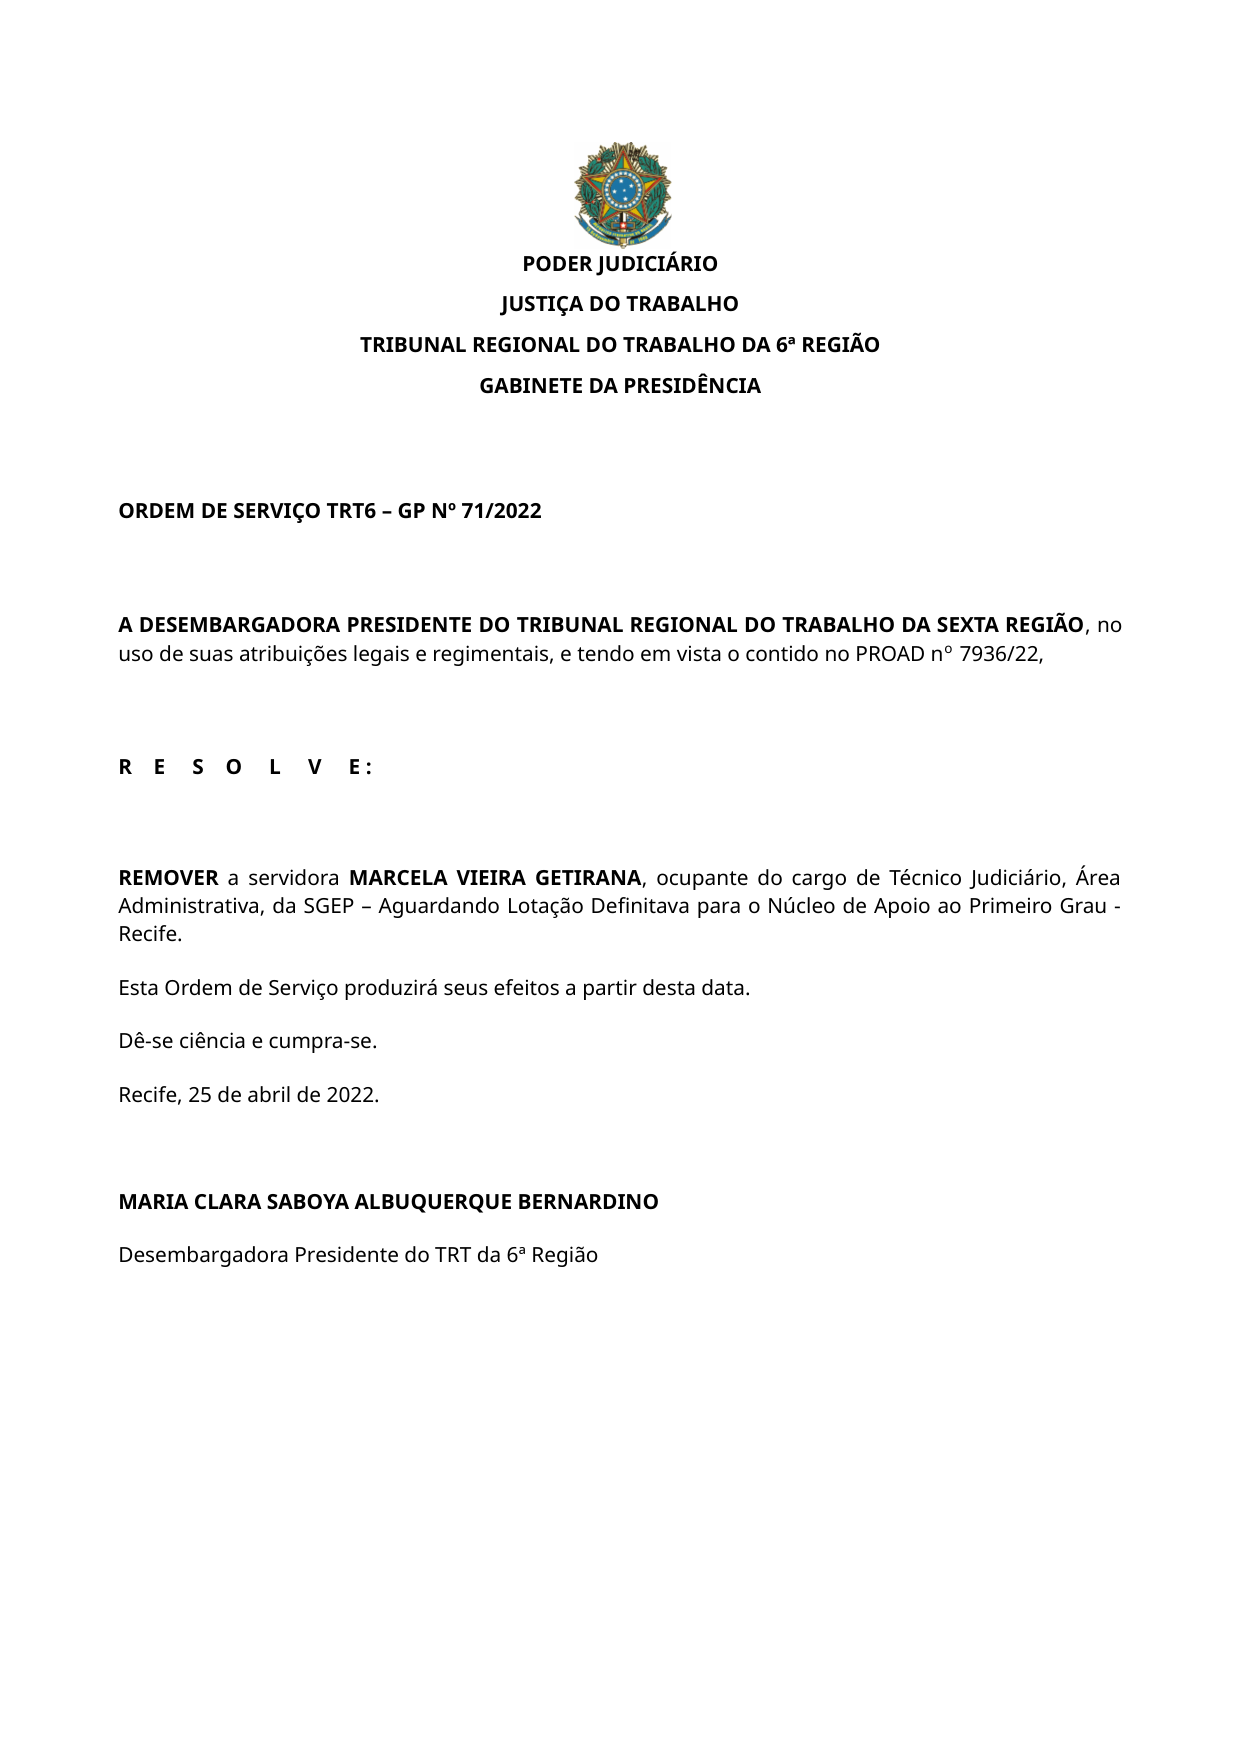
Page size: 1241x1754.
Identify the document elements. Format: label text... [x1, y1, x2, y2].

text GABINETE DA PRESIDÊNCIA [118, 371, 1122, 400]
text MARIA CLARA SABOYA ALBUQUERQUE BERNARDINO [118, 1187, 1120, 1215]
text PODER JUDICIÁRIO [118, 249, 1122, 277]
text R E S O L V E : [118, 752, 1122, 781]
text ORDEM DE SERVIÇO TRT6 – GP Nº 71/2022 [118, 496, 1122, 525]
text Desembargadora Presidente do TRT da 6ª Região [118, 1240, 1122, 1269]
text Recife, 25 de abril de 2022. [118, 1080, 1120, 1108]
text JUSTIÇA DO TRABALHO [118, 289, 1122, 318]
text TRIBUNAL REGIONAL DO TRABALHO DA 6ª REGIÃO [118, 331, 1122, 359]
text Esta Ordem de Serviço produzirá seus efeitos a partir desta data. [118, 973, 1122, 1001]
text REMOVER a servidora MARCELA VIEIRA GETIRANA, ocupante do cargo de Técnico Judiciário, Área Administrativa, da SGEP – Aguardando Lotação Definitava para o Núcleo de Apoio ao Primeiro Grau - Recife. [118, 863, 1122, 948]
text Dê-se ciência e cumpra-se. [118, 1026, 1120, 1055]
text A DESEMBARGADORA PRESIDENTE DO TRIBUNAL REGIONAL DO TRABALHO DA SEXTA REGIÃO, no uso de suas atribuições legais e regimentais, e tendo em vista o contido no PROAD no 7936/22, [118, 610, 1122, 667]
